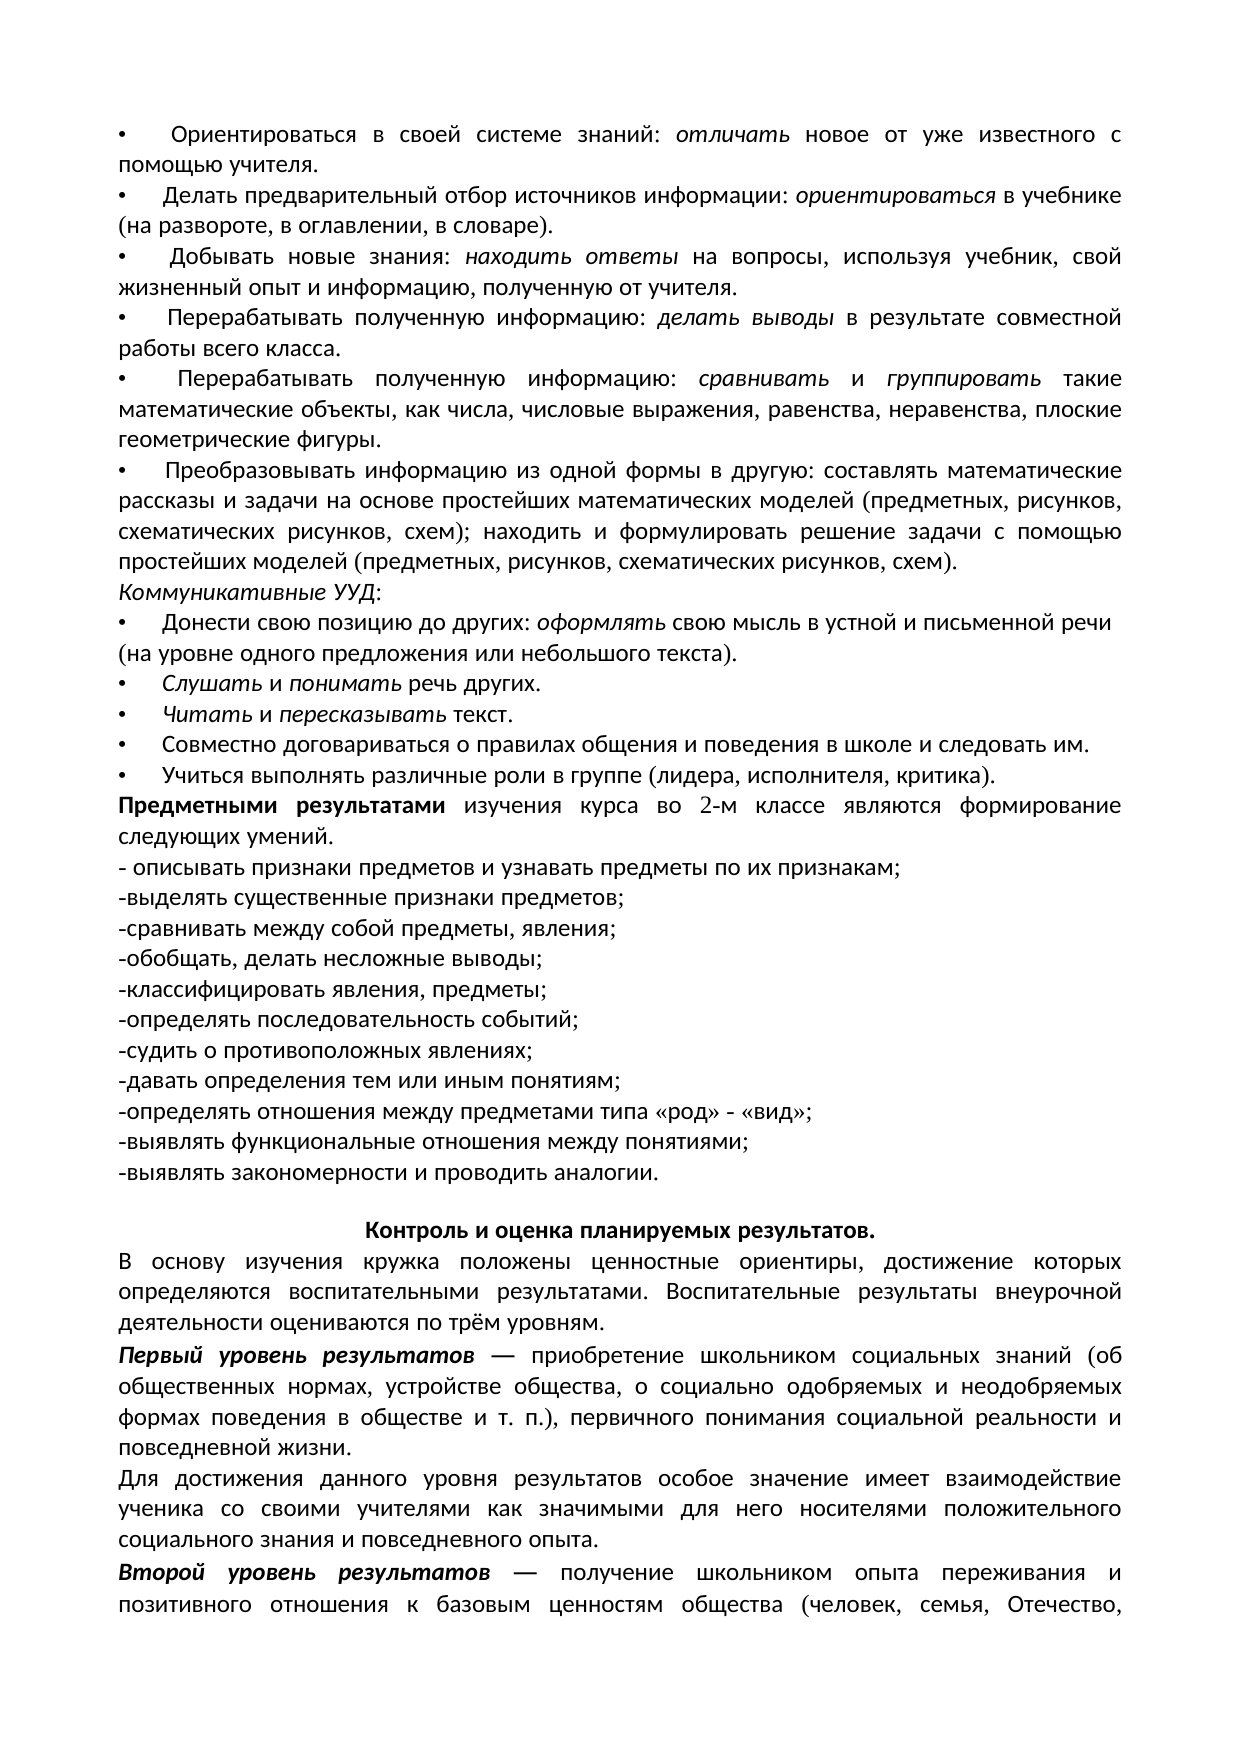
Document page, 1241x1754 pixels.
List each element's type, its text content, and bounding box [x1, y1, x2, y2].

text Предметными результатами изучения курса во 2-м классе являются формирование следующих умений. [118, 789, 1122, 851]
list Перерабатывать полученную информацию: делать выводы в результате совместной работы всего класса. [81, 301, 1122, 362]
text Коммуникативные УУД: [118, 576, 1122, 606]
list Совместно договариваться о правилах общения и поведения в школе и следовать им. [81, 728, 1122, 759]
text -классифицировать явления, предметы; [118, 973, 1122, 1003]
text -выделять существенные признаки предметов; [118, 881, 1122, 912]
text Второй уровень результатов — получение школьником опыта переживания и позитивного отношения к базовым ценностям общества (человек, семья, Отечество, [118, 1554, 1122, 1618]
text Контроль и оценка планируемых результатов. [118, 1214, 1122, 1245]
text -определять отношения между предметами типа «род» - «вид»; [118, 1095, 1122, 1125]
text - описывать признаки предметов и узнавать предметы по их признакам; [118, 851, 1122, 881]
text -сравнивать между собой предметы, явления; [118, 912, 1122, 942]
list Учиться выполнять различные роли в группе (лидера, исполнителя, критика). [81, 759, 1122, 789]
list Слушать и понимать речь других. [81, 667, 1122, 698]
text -судить о противоположных явлениях; [118, 1034, 1122, 1064]
list Читать и пересказывать текст. [81, 698, 1122, 728]
list Делать предварительный отбор источников информации: ориентироваться в учебнике (на развороте, в оглавлении, в словаре). [81, 179, 1122, 240]
text Для достижения данного уровня результатов особое значение имеет взаимодействие ученика со своими учителями как значимыми для него носителями положительного социального знания и повседневного опыта. [118, 1462, 1122, 1554]
list Преобразовывать информацию из одной формы в другую: составлять математические рассказы и задачи на основе простейших математических моделей (предметных, рисунков, схематических рисунков, схем); находить и формулировать решение задачи с помощью простейших моделей (предметных, рисунков, схематических рисунков, схем). [81, 454, 1122, 576]
text Первый уровень результатов — приобретение школьником социальных знаний (об общественных нормах, устройстве общества, о социально одобряемых и неодобряемых формах поведения в обществе и т. п.), первичного понимания социальной реальности и повседневной жизни. [118, 1336, 1122, 1462]
list Донести свою позицию до других: оформлять свою мысль в устной и письменной речи (на уровне одного предложения или небольшого текста). [81, 606, 1122, 667]
text В основу изучения кружка положены ценностные ориентиры, достижение которых определяются воспитательными результатами. Воспитательные результаты внеурочной деятельности оцениваются по трём уровням. [118, 1245, 1122, 1336]
list Ориентироваться в своей системе знаний: отличать новое от уже известного с помощью учителя. [81, 118, 1122, 179]
text -выявлять функциональные отношения между понятиями; [118, 1125, 1122, 1156]
text -определять последовательность событий; [118, 1003, 1122, 1034]
text -выявлять закономерности и проводить аналогии. [118, 1156, 1122, 1186]
text -обобщать, делать несложные выводы; [118, 942, 1122, 973]
list Добывать новые знания: находить ответы на вопросы, используя учебник, свой жизненный опыт и информацию, полученную от учителя. [81, 240, 1122, 301]
list Перерабатывать полученную информацию: сравнивать и группировать такие математические объекты, как числа, числовые выражения, равенства, неравенства, плоские геометрические фигуры. [81, 362, 1122, 454]
text -давать определения тем или иным понятиям; [118, 1064, 1122, 1095]
